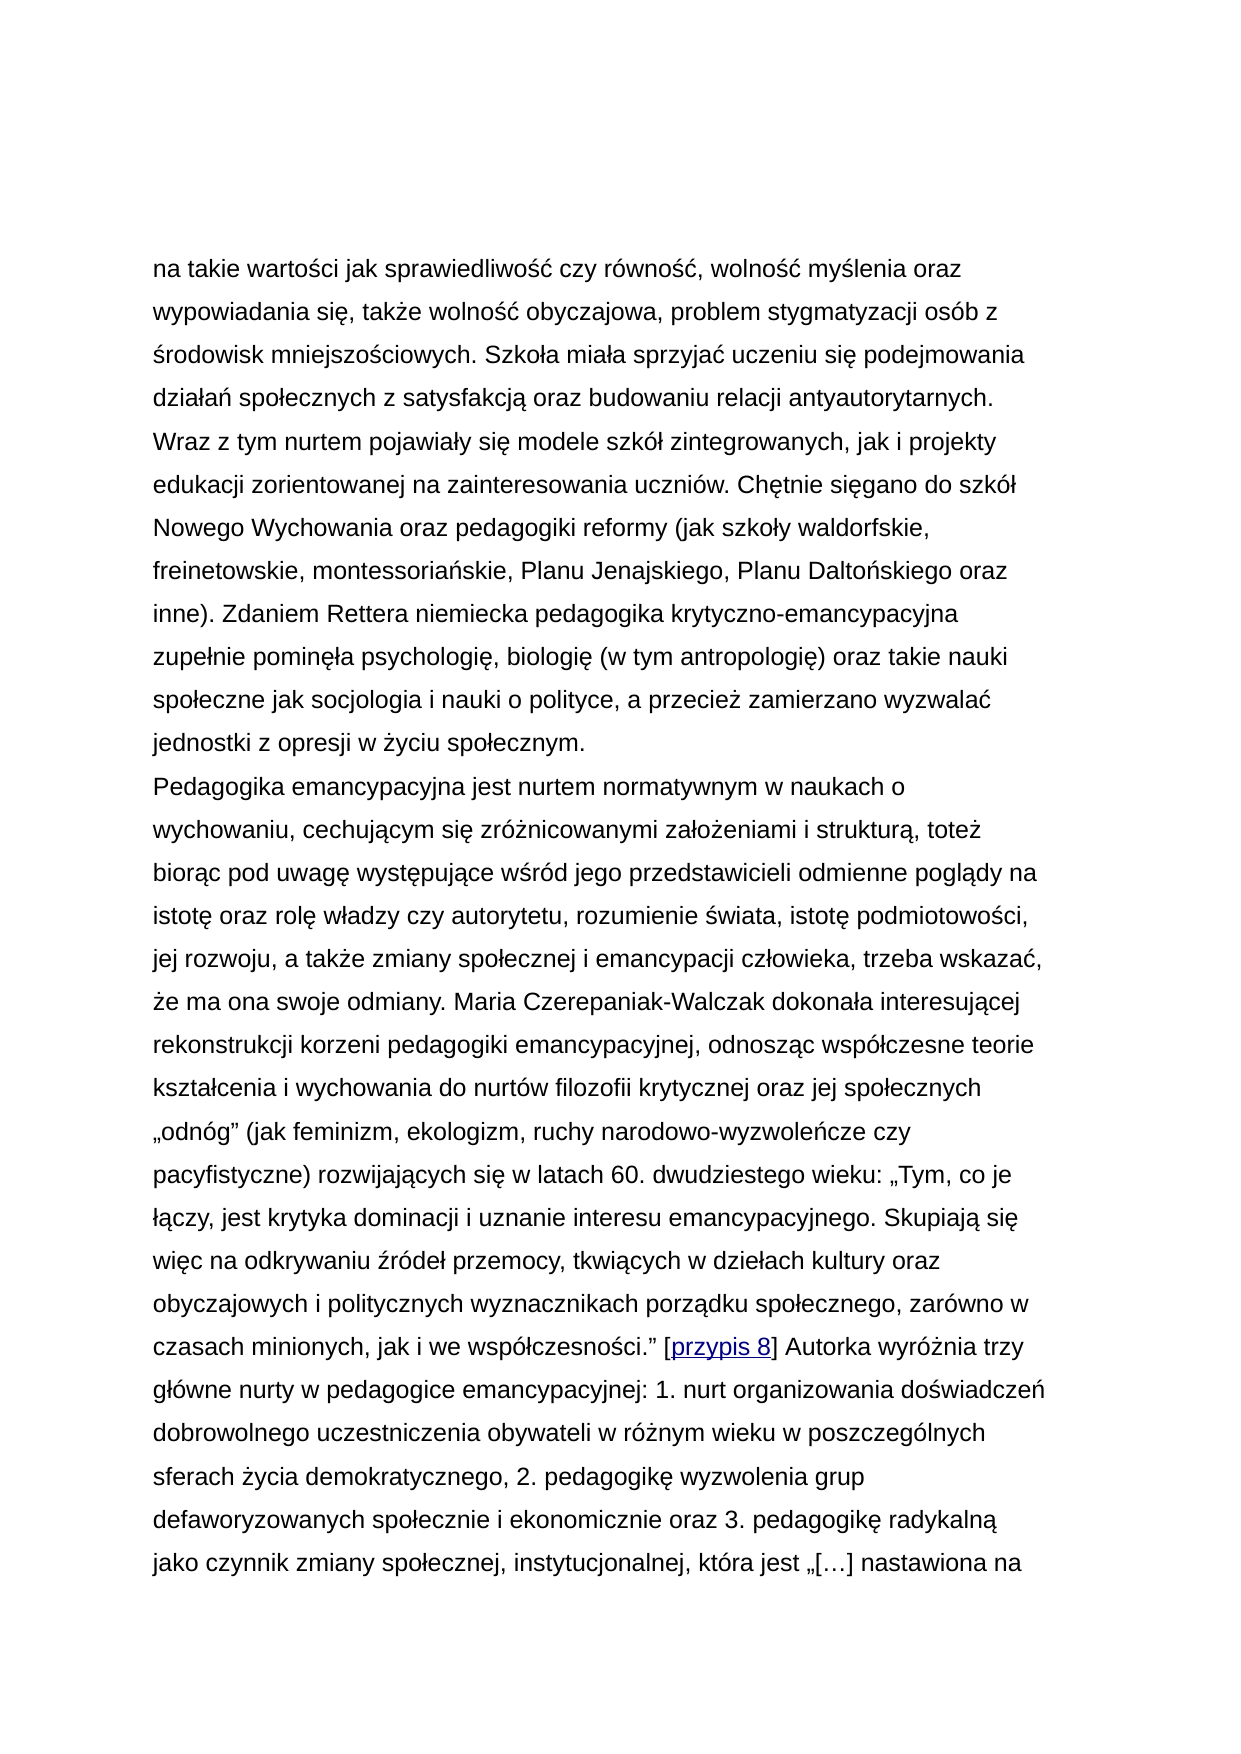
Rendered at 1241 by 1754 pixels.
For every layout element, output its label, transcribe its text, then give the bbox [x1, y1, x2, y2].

text na takie wartości jak sprawiedliwość czy równość, wolność myślenia oraz wypowiadania się, także wolność obyczajowa, problem stygmatyzacji osób z środowisk mniejszościowych. Szkoła miała sprzyjać uczeniu się podejmowania działań społecznych z satysfakcją oraz budowaniu relacji antyautorytarnych. Wraz z tym nurtem pojawiały się modele szkół zintegrowanych, jak i projekty edukacji zorientowanej na zainteresowania uczniów. Chętnie sięgano do szkół Nowego Wychowania oraz pedagogiki reformy (jak szkoły waldorfskie, freinetowskie, montessoriańskie, Planu Jenajskiego, Planu Daltońskiego oraz inne). Zdaniem Rettera niemiecka pedagogika krytyczno-emancypacyjna zupełnie pominęła psychologię, biologię (w tym antropologię) oraz takie nauki społeczne jak socjologia i nauki o polityce, a przecież zamierzano wyzwalać jednostki z opresji w życiu społecznym. [153, 254, 1047, 757]
text Pedagogika emancypacyjna jest nurtem normatywnym w naukach o wychowaniu, cechującym się zróżnicowanymi założeniami i strukturą, toteż biorąc pod uwagę występujące wśród jego przedstawicieli odmienne poglądy na istotę oraz rolę władzy czy autorytetu, rozumienie świata, istotę podmiotowości, jej rozwoju, a także zmiany społecznej i emancypacji człowieka, trzeba wskazać, że ma ona swoje odmiany. Maria Czerepaniak-Walczak dokonała interesującej rekonstrukcji korzeni pedagogiki emancypacyjnej, odnosząc współczesne teorie kształcenia i wychowania do nurtów filozofii krytycznej oraz jej społecznych „odnóg” (jak feminizm, ekologizm, ruchy narodowo-wyzwoleńcze czy pacyfistyczne) rozwijających się w latach 60. dwudziestego wieku: „Tym, co je łączy, jest krytyka dominacji i uznanie interesu emancypacyjnego. Skupiają się więc na odkrywaniu źródeł przemocy, tkwiących w dziełach kultury oraz obyczajowych i politycznych wyznacznikach porządku społecznego, zarówno w czasach minionych, jak i we współczesności.” [przypis 8] Autorka wyróżnia trzy główne nurty w pedagogice emancypacyjnej: 1. nurt organizowania doświadczeń dobrowolnego uczestniczenia obywateli w różnym wieku w poszczególnych sferach życia demokratycznego, 2. pedagogikę wyzwolenia grup defaworyzowanych społecznie i ekonomicznie oraz 3. pedagogikę radykalną jako czynnik zmiany społecznej, instytucjonalnej, która jest „[…] nastawiona na [153, 772, 1047, 1577]
